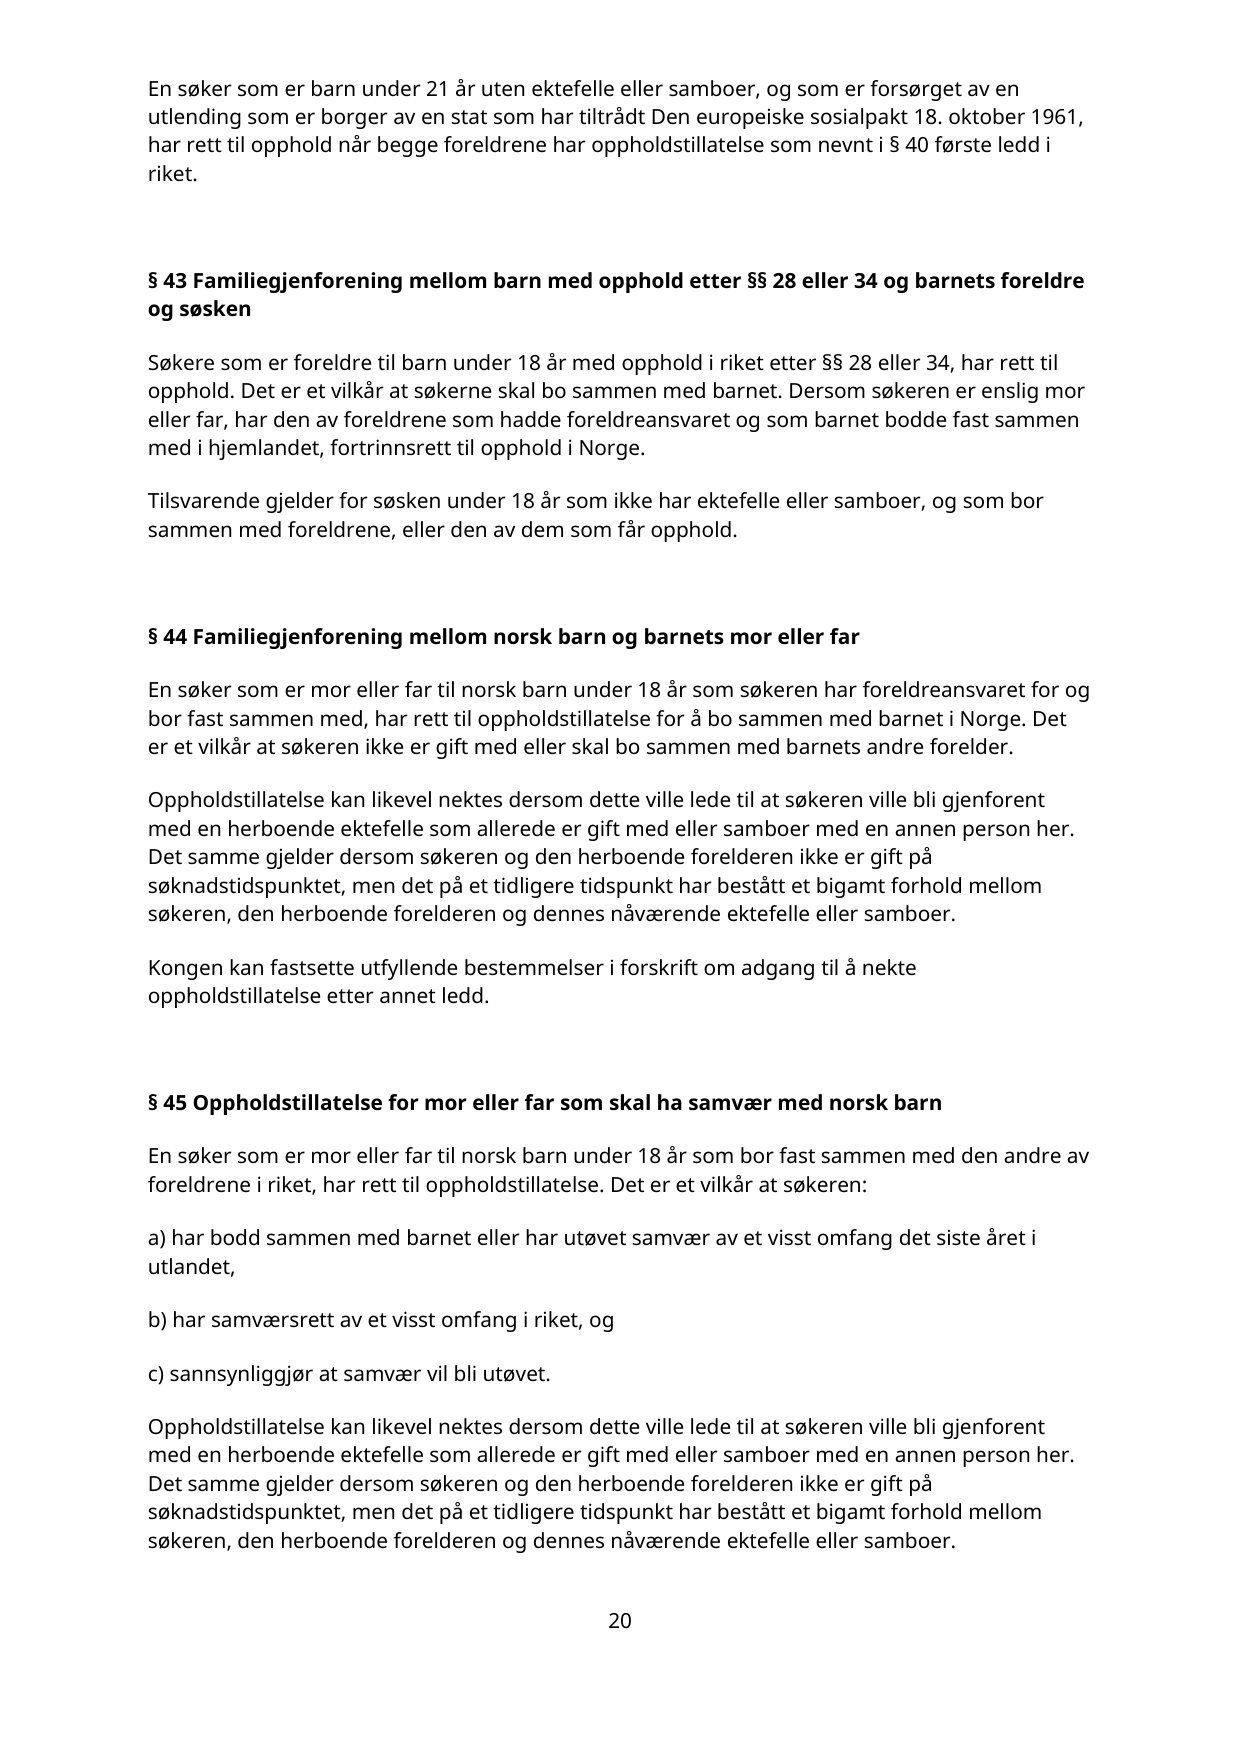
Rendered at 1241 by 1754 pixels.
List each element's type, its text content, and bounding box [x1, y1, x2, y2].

text En søker som er mor eller far til norsk barn under 18 år som bor fast sammen med den andre av foreldrene i riket, har rett til oppholdstillatelse. Det er et vilkår at søkeren: [148, 1142, 1093, 1198]
text c) sannsynliggjør at samvær vil bli utøvet. [148, 1359, 1093, 1387]
text § 43 Familiegjenforening mellom barn med opphold etter §§ 28 eller 34 og barnets foreldre og søsken [148, 266, 1093, 323]
text En søker som er barn under 21 år uten ektefelle eller samboer, og som er forsørget av en utlending som er borger av en stat som har tiltrådt Den europeiske sosialpakt 18. oktober 1961, har rett til opphold når begge foreldrene har oppholdstillatelse som nevnt i § 40 første ledd i riket. [148, 74, 1093, 187]
text b) har samværsrett av et visst omfang i riket, og [148, 1305, 1093, 1334]
text Kongen kan fastsette utfyllende bestemmelser i forskrift om adgang til å nekte oppholdstillatelse etter annet ledd. [148, 953, 1093, 1010]
text § 45 Oppholdstillatelse for mor eller far som skal ha samvær med norsk barn [148, 1088, 1093, 1117]
text Oppholdstillatelse kan likevel nektes dersom dette ville lede til at søkeren ville bli gjenforent med en herboende ektefelle som allerede er gift med eller samboer med en annen person her. Det samme gjelder dersom søkeren og den herboende forelderen ikke er gift på søknadstidspunktet, men det på et tidligere tidspunkt har bestått et bigamt forhold mellom søkeren, den herboende forelderen og dennes nåværende ektefelle eller samboer. [148, 786, 1093, 928]
text § 44 Familiegjenforening mellom norsk barn og barnets mor eller far [148, 622, 1093, 650]
text Tilsvarende gjelder for søsken under 18 år som ikke har ektefelle eller samboer, og som bor sammen med foreldrene, eller den av dem som får opphold. [148, 487, 1093, 543]
text Oppholdstillatelse kan likevel nektes dersom dette ville lede til at søkeren ville bli gjenforent med en herboende ektefelle som allerede er gift med eller samboer med en annen person her. Det samme gjelder dersom søkeren og den herboende forelderen ikke er gift på søknadstidspunktet, men det på et tidligere tidspunkt har bestått et bigamt forhold mellom søkeren, den herboende forelderen og dennes nåværende ektefelle eller samboer. [148, 1412, 1093, 1554]
text En søker som er mor eller far til norsk barn under 18 år som søkeren har foreldreansvaret for og bor fast sammen med, har rett til oppholdstillatelse for å bo sammen med barnet i Norge. Det er et vilkår at søkeren ikke er gift med eller skal bo sammen med barnets andre forelder. [148, 675, 1093, 761]
text a) har bodd sammen med barnet eller har utøvet samvær av et visst omfang det siste året i utlandet, [148, 1223, 1093, 1280]
text Søkere som er foreldre til barn under 18 år med opphold i riket etter §§ 28 eller 34, har rett til opphold. Det er et vilkår at søkerne skal bo sammen med barnet. Dersom søkeren er enslig mor eller far, har den av foreldrene som hadde foreldreansvaret og som barnet bodde fast sammen med i hjemlandet, fortrinnsrett til opphold i Norge. [148, 348, 1093, 462]
